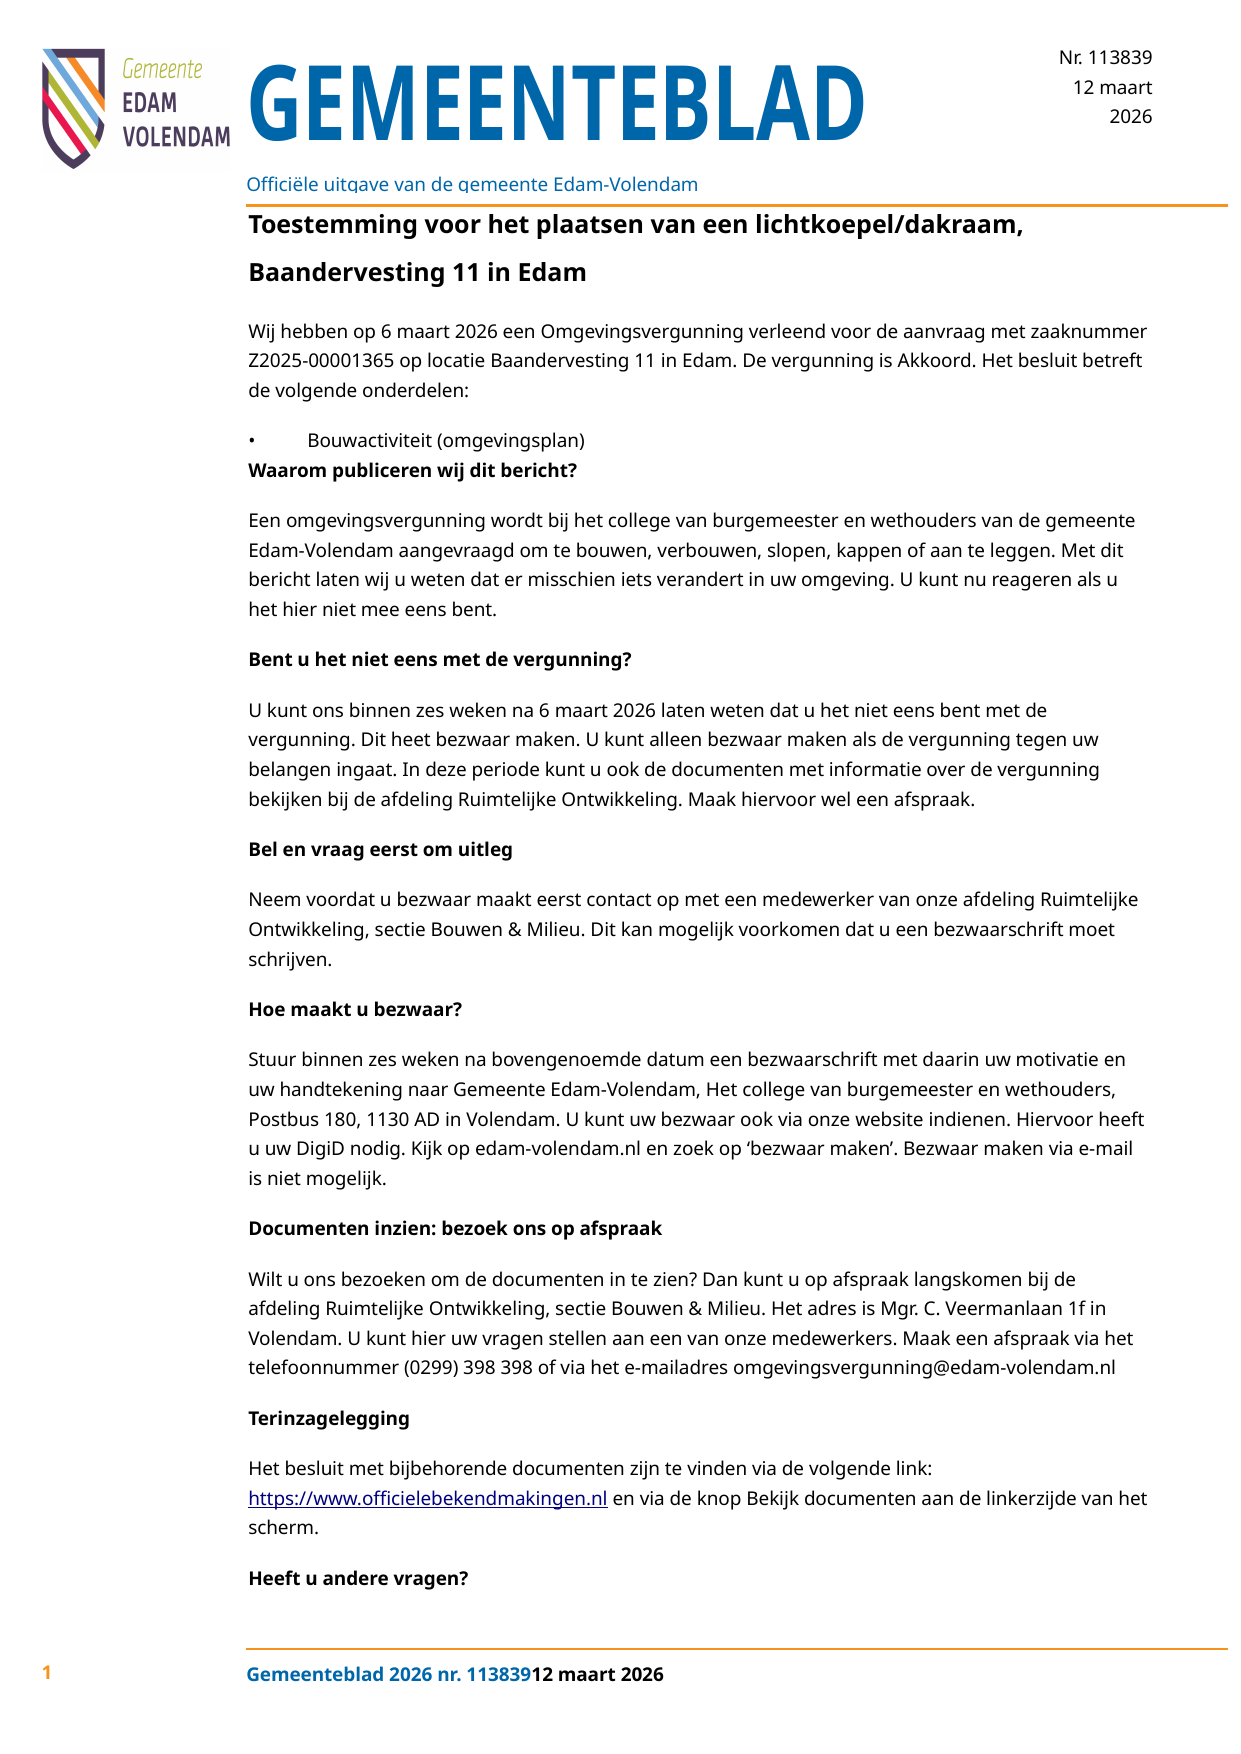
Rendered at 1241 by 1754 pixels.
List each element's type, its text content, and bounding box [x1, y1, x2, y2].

text Wij hebben op 6 maart 2026 een Omgevingsvergunning verleend voor de aanvraag met zaaknummer Z2025-00001365 op locatie Baandervesting 11 in Edam. De vergunning is Akkoord. Het besluit betreft de volgende onderdelen: [248, 318, 1152, 403]
text U kunt ons binnen zes weken na 6 maart 2026 laten weten dat u het niet eens bent met de vergunning. Dit heet bezwaar maken. U kunt alleen bezwaar maken als de vergunning tegen uw belangen ingaat. In deze periode kunt u ook de documenten met informatie over de vergunning bekijken bij de afdeling Ruimtelijke Ontwikkeling. Maak hiervoor wel een afspraak. [248, 697, 1152, 812]
text Terinzagelegging [248, 1405, 1152, 1431]
text Wilt u ons bezoeken om de documenten in te zien? Dan kunt u op afspraak langskomen bij de afdeling Ruimtelijke Ontwikkeling, sectie Bouwen & Milieu. Het adres is Mgr. C. Veermanlaan 1f in Volendam. U kunt hier uw vragen stellen aan een van onze medewerkers. Maak een afspraak via het telefoonnummer (0299) 398 398 of via het e-mailadres omgevingsvergunning@edam-volendam.nl [248, 1266, 1152, 1380]
text Stuur binnen zes weken na bovengenoemde datum een bezwaarschrift met daarin uw motivatie en uw handtekening naar Gemeente Edam-Volendam, Het college van burgemeester en wethouders, Postbus 180, 1130 AD in Volendam. U kunt uw bezwaar ook via onze website indienen. Hiervoor heeft u uw DigiD nodig. Kijk op edam-volendam.nl en zoek op ‘bezwaar maken’. Bezwaar maken via e-mail is niet mogelijk. [248, 1047, 1152, 1191]
text Heeft u andere vragen? [248, 1565, 1152, 1591]
text Hoe maakt u bezwaar? [248, 996, 1152, 1022]
text Documenten inzien: bezoek ons op afspraak [248, 1215, 1152, 1241]
text Waarom publiceren wij dit bericht? [248, 457, 1152, 483]
text Toestemming voor het plaatsen van een lichtkoepel/dakraam, Baandervesting 11 in Edam [248, 207, 1152, 288]
text Het besluit met bijbehorende documenten zijn te vinden via de volgende link: https://www.officielebekendmakingen.nl en via de knop Bekijk documenten aan de linkerzijde van het scherm. [248, 1455, 1152, 1540]
text Een omgevingsvergunning wordt bij het college van burgemeester en wethouders van de gemeente Edam-Volendam aangevraagd om te bouwen, verbouwen, slopen, kappen of aan te leggen. Met dit bericht laten wij u weten dat er misschien iets verandert in uw omgeving. U kunt nu reageren als u het hier niet mee eens bent. [248, 507, 1152, 622]
text Neem voordat u bezwaar maakt eerst contact op met een medewerker van onze afdeling Ruimtelijke Ontwikkeling, sectie Bouwen & Milieu. Dit kan mogelijk voorkomen dat u een bezwaarschrift moet schrijven. [248, 887, 1152, 972]
picture [41, 47, 231, 172]
text Bent u het niet eens met de vergunning? [248, 647, 1152, 672]
text Bel en vraag eerst om uitleg [248, 836, 1152, 862]
list Bouwactiviteit (omgevingsplan) [248, 427, 1152, 453]
